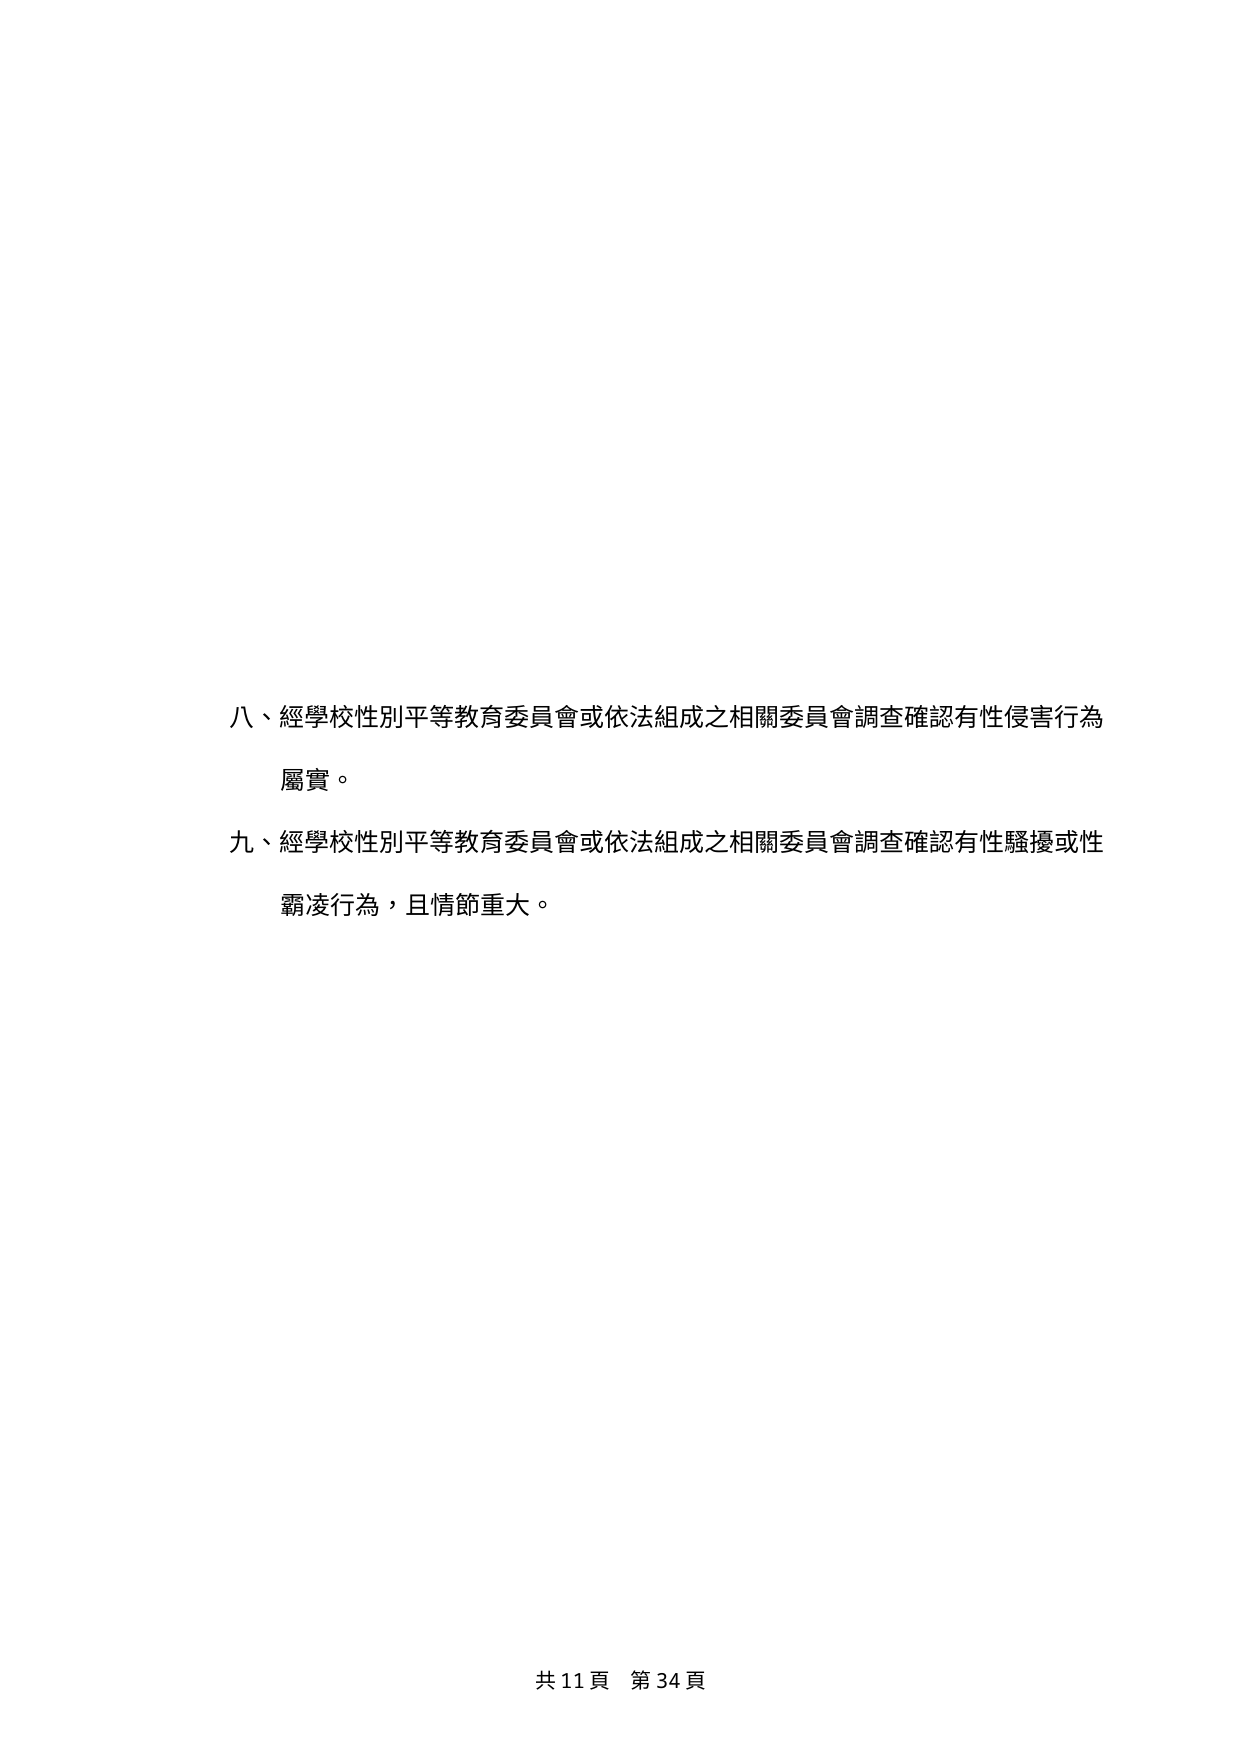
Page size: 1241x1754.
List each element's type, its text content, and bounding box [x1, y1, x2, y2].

text 八、經學校性別平等教育委員會或依法組成之相關委員會調查確認有性侵害行為 屬實。 [229, 674, 1122, 799]
text 九、經學校性別平等教育委員會或依法組成之相關委員會調查確認有性騷擾或性 霸凌行為，且情節重大。 [229, 799, 1122, 924]
